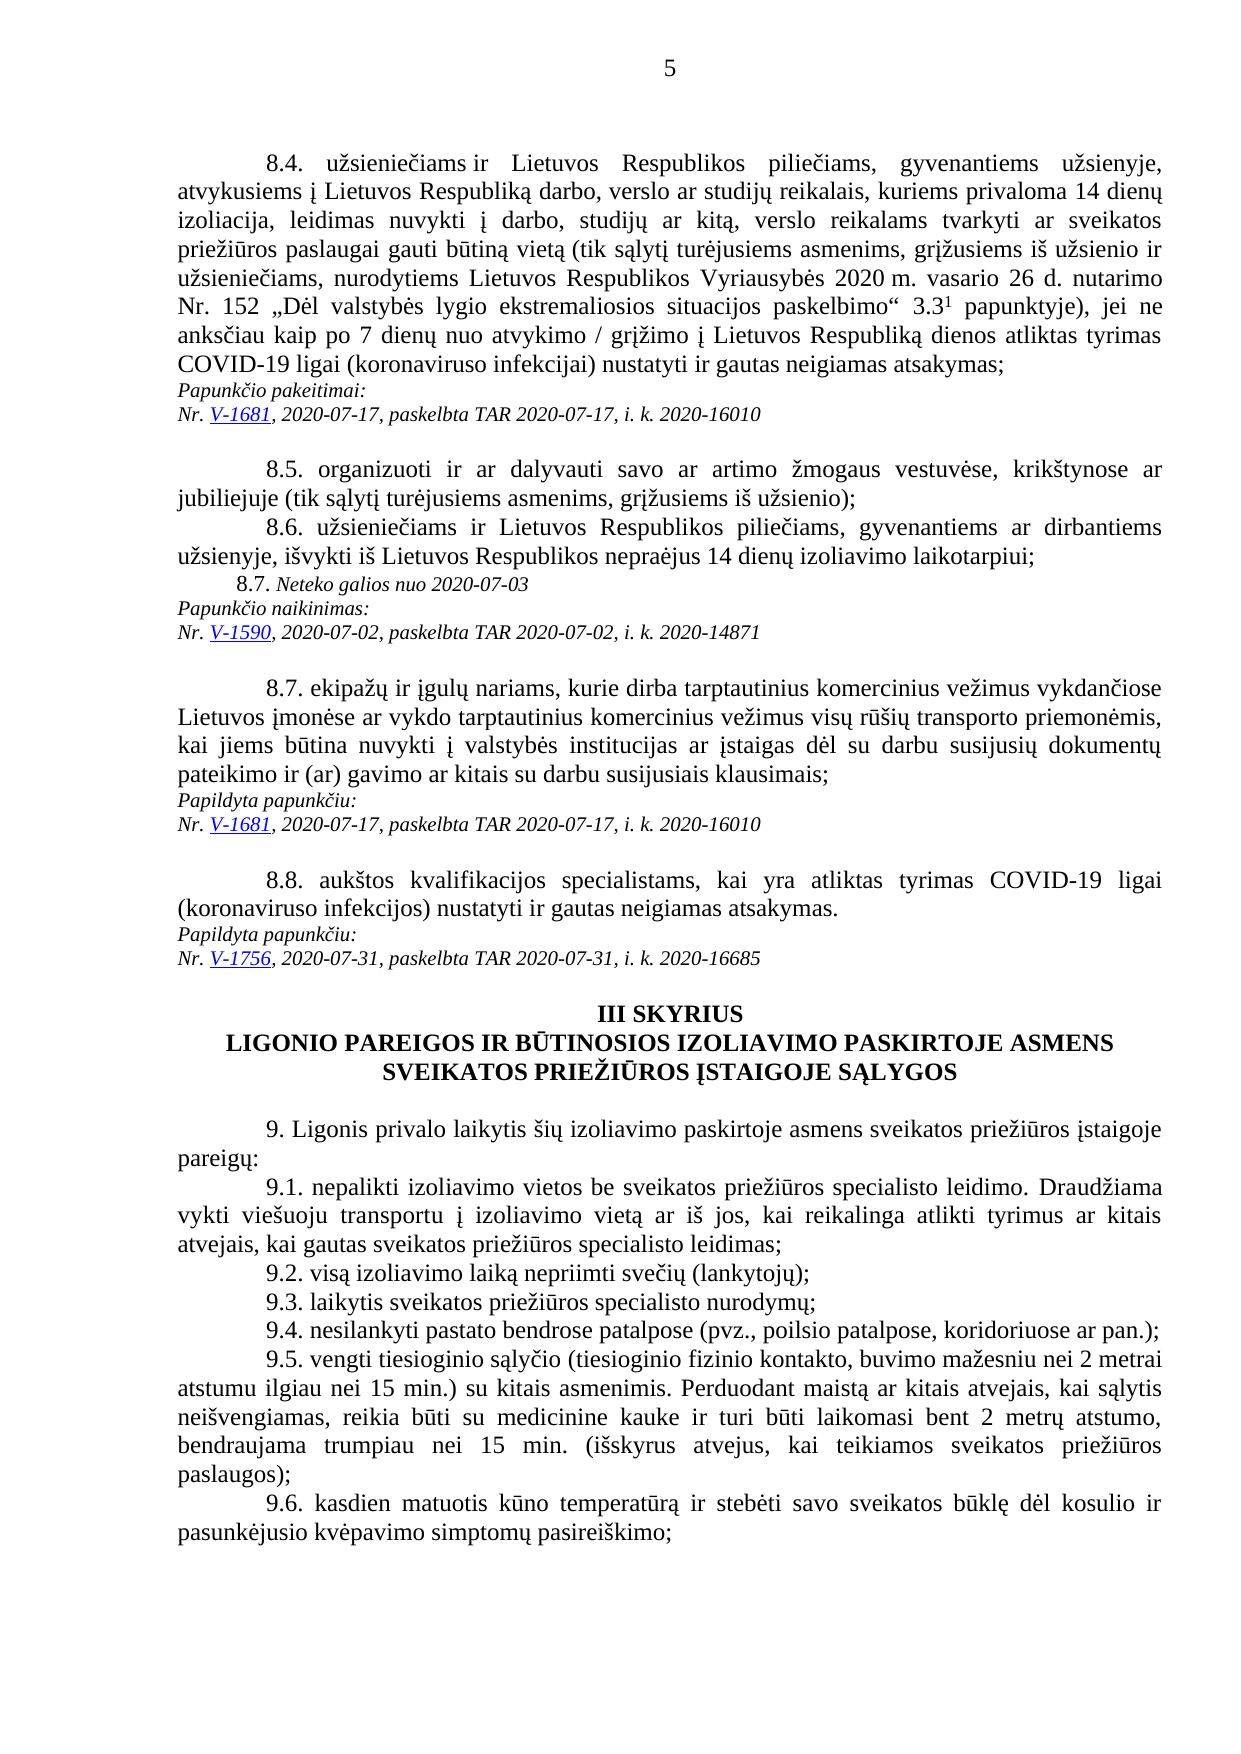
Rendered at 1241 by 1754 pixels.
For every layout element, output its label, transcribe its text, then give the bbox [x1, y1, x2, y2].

text 9. Ligonis privalo laikytis šių izoliavimo paskirtoje asmens sveikatos priežiūros įstaigoje pareigų: [177, 1114, 1163, 1172]
text Nr. V-1681, 2020-07-17, paskelbta TAR 2020-07-17, i. k. 2020-16010 [177, 812, 1163, 836]
text Papildyta papunkčiu: [177, 788, 1163, 812]
text 9.4. nesilankyti pastato bendrose patalpose (pvz., poilsio patalpose, koridoriuose ar pan.); [177, 1315, 1163, 1344]
text 9.5. vengti tiesioginio sąlyčio (tiesioginio fizinio kontakto, buvimo mažesniu nei 2 metrai atstumu ilgiau nei 15 min.) su kitais asmenimis. Perduodant maistą ar kitais atvejais, kai sąlytis neišvengiamas, reikia būti su medicinine kauke ir turi būti laikomasi bent 2 metrų atstumo, bendraujama trumpiau nei 15 min. (išskyrus atvejus, kai teikiamos sveikatos priežiūros paslaugos); [177, 1344, 1163, 1488]
text Nr. V-1756, 2020-07-31, paskelbta TAR 2020-07-31, i. k. 2020-16685 [177, 946, 1163, 970]
text Papunkčio pakeitimai: [177, 378, 1163, 402]
text 9.2. visą izoliavimo laiką nepriimti svečių (lankytojų); [177, 1258, 1163, 1287]
text 8.7. Neteko galios nuo 2020-07-03 [177, 569, 1163, 596]
text 9.1. nepalikti izoliavimo vietos be sveikatos priežiūros specialisto leidimo. Draudžiama vykti viešuoju transportu į izoliavimo vietą ar iš jos, kai reikalinga atlikti tyrimus ar kitais atvejais, kai gautas sveikatos priežiūros specialisto leidimas; [177, 1172, 1163, 1258]
text 8.5. organizuoti ir ar dalyvauti savo ar artimo žmogaus vestuvėse, krikštynose ar jubiliejuje (tik sąlytį turėjusiems asmenims, grįžusiems iš užsienio); [177, 454, 1163, 512]
text 8.8. aukštos kvalifikacijos specialistams, kai yra atliktas tyrimas COVID-19 ligai (koronaviruso infekcijos) nustatyti ir gautas neigiamas atsakymas. [177, 865, 1163, 922]
text 8.7. ekipažų ir įgulų nariams, kurie dirba tarptautinius komercinius vežimus vykdančiose Lietuvos įmonėse ar vykdo tarptautinius komercinius vežimus visų rūšių transporto priemonėmis, kai jiems būtina nuvykti į valstybės institucijas ar įstaigas dėl su darbu susijusių dokumentų pateikimo ir (ar) gavimo ar kitais su darbu susijusiais klausimais; [177, 673, 1163, 788]
text 9.6. kasdien matuotis kūno temperatūrą ir stebėti savo sveikatos būklę dėl kosulio ir pasunkėjusio kvėpavimo simptomų pasireiškimo; [177, 1488, 1163, 1545]
text III skyrius [177, 999, 1163, 1028]
text 8.6. užsieniečiams ir Lietuvos Respublikos piliečiams, gyvenantiems ar dirbantiems užsienyje, išvykti iš Lietuvos Respublikos nepraėjus 14 dienų izoliavimo laikotarpiui; [177, 512, 1163, 569]
text Nr. V-1681, 2020-07-17, paskelbta TAR 2020-07-17, i. k. 2020-16010 [177, 402, 1163, 426]
text Nr. V-1590, 2020-07-02, paskelbta TAR 2020-07-02, i. k. 2020-14871 [177, 620, 1163, 644]
text 9.3. laikytis sveikatos priežiūros specialisto nurodymų; [177, 1287, 1163, 1315]
text Papildyta papunkčiu: [177, 922, 1163, 946]
text Papunkčio naikinimas: [177, 596, 1163, 620]
text 8.4. užsieniečiams ir Lietuvos Respublikos piliečiams, gyvenantiems užsienyje, atvykusiems į Lietuvos Respubliką darbo, verslo ar studijų reikalais, kuriems privaloma 14 dienų izoliacija, leidimas nuvykti į darbo, studijų ar kitą, verslo reikalams tvarkyti ar sveikatos priežiūros paslaugai gauti būtiną vietą (tik sąlytį turėjusiems asmenims, grįžusiems iš užsienio ir užsieniečiams, nurodytiems Lietuvos Respublikos Vyriausybės 2020 m. vasario 26 d. nutarimo Nr. 152 „Dėl valstybės lygio ekstremaliosios situacijos paskelbimo“ 3.31 papunktyje), jei ne anksčiau kaip po 7 dienų nuo atvykimo / grįžimo į Lietuvos Respubliką dienos atliktas tyrimas COVID-19 ligai (koronaviruso infekcijai) nustatyti ir gautas neigiamas atsakymas; [177, 148, 1163, 378]
text Ligonio pareigos ir BŪTINOSIOS IZOLIAVIMO paskirtoje ASMENS sveikatos priežiūros įstaigoje SĄLYGOS [177, 1028, 1163, 1085]
